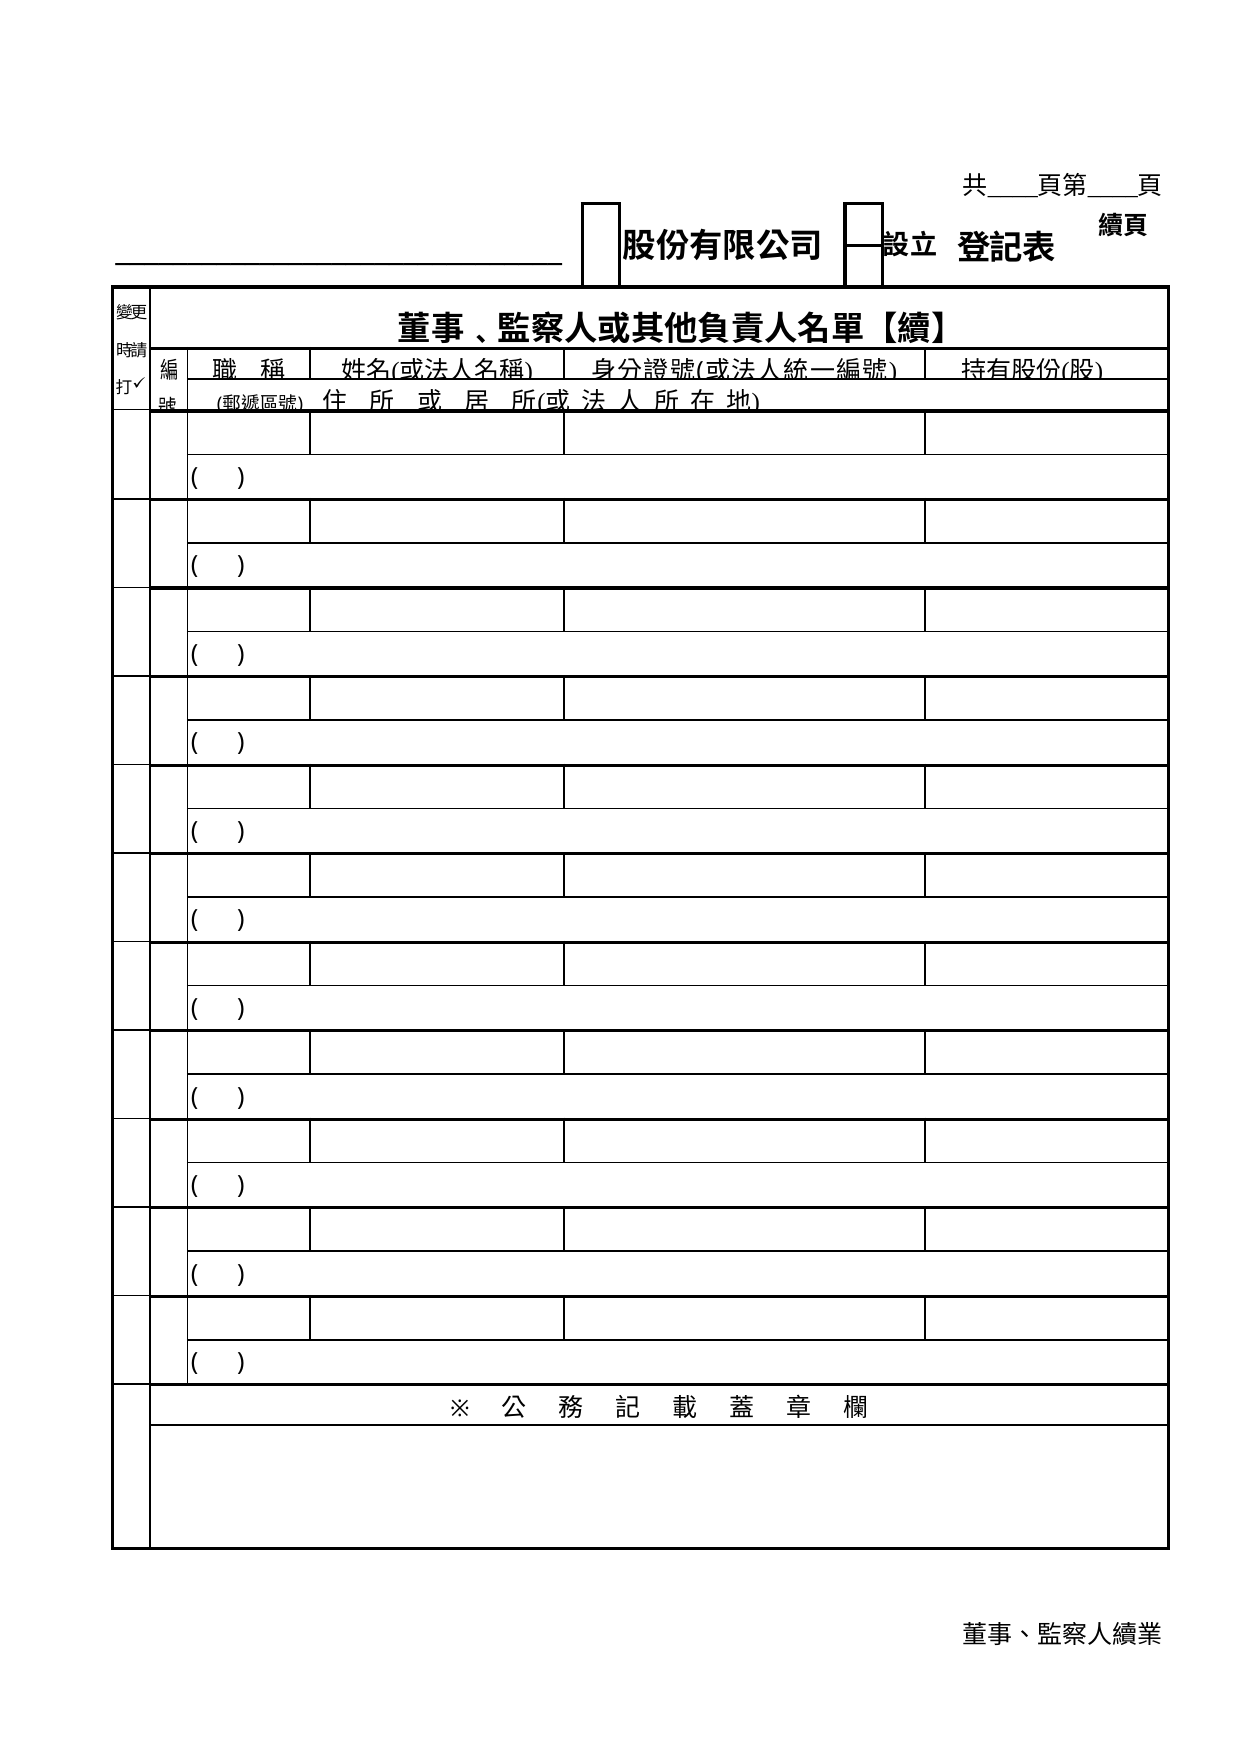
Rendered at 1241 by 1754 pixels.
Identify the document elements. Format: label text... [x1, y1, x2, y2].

table_header 設立 變更 [884, 245, 897, 253]
table_cell [311, 1121, 563, 1162]
table_cell [151, 590, 187, 675]
text 共____頁第____頁 [112, 164, 1162, 202]
table_cell [708, 944, 744, 985]
table_cell [114, 500, 149, 586]
table_cell [636, 1121, 672, 1162]
table_cell [151, 1032, 187, 1118]
table_cell [565, 413, 600, 453]
table_cell [565, 1032, 600, 1073]
table_cell [636, 1209, 672, 1250]
table_cell [847, 247, 881, 285]
table_cell [600, 1298, 636, 1339]
table_cell [816, 678, 852, 719]
table_cell [853, 590, 888, 631]
table_cell [319, 1252, 1167, 1295]
table_cell [816, 855, 852, 896]
table_cell [311, 590, 563, 631]
table_cell [889, 944, 924, 985]
table_cell [319, 809, 1167, 852]
table_cell [926, 413, 1167, 453]
table_cell [114, 410, 149, 498]
table_cell [565, 855, 600, 896]
table_cell [672, 1209, 708, 1250]
table_cell [816, 590, 852, 631]
table_cell [672, 944, 708, 985]
table_header [847, 205, 881, 244]
table_header 登記表 [957, 202, 1089, 285]
table_cell ( ) [188, 898, 319, 941]
table_cell [114, 1208, 149, 1295]
table_header 續頁 [1089, 202, 1168, 285]
table_cell [672, 413, 708, 453]
table_cell [188, 1209, 309, 1250]
table_cell [780, 767, 816, 808]
table_cell [780, 1209, 816, 1250]
table_cell [114, 1119, 149, 1206]
table_cell [151, 1298, 187, 1383]
table_cell [565, 501, 600, 542]
table_cell [600, 855, 636, 896]
table_cell [565, 1121, 600, 1162]
table_cell ( ) [188, 986, 319, 1029]
table_cell [816, 767, 852, 808]
table_cell [816, 1209, 852, 1250]
table_cell [889, 1298, 924, 1339]
table_cell [708, 501, 744, 542]
table_cell [708, 1032, 744, 1073]
table_cell [311, 413, 563, 453]
table_cell [780, 1032, 816, 1073]
table_cell [114, 677, 149, 763]
table_cell [816, 1298, 852, 1339]
table_cell ( ) [188, 721, 319, 763]
table_cell [600, 678, 636, 719]
table_cell [151, 501, 187, 586]
table_cell [311, 1032, 563, 1073]
table_cell [780, 413, 816, 453]
table_cell 姓名(或法人名稱) [311, 350, 563, 378]
table_cell (郵遞區號) 住 所 或 居 所(或 法 人 所 在 地) [188, 380, 1167, 409]
table_cell [311, 855, 563, 896]
table_cell ( ) [188, 1163, 319, 1206]
table_cell [188, 590, 309, 631]
table_cell [672, 1121, 708, 1162]
table_cell [114, 1385, 149, 1547]
table_cell [636, 855, 672, 896]
table_cell [600, 501, 636, 542]
table_cell [853, 501, 888, 542]
table_cell [319, 898, 1167, 941]
table_cell [311, 1209, 563, 1250]
table_cell [151, 1121, 187, 1206]
table_cell [319, 632, 1167, 675]
table_cell [188, 767, 309, 808]
table_cell [853, 1121, 888, 1162]
table_cell [889, 413, 924, 453]
table_cell [744, 855, 780, 896]
table_cell [311, 944, 563, 985]
table_cell [926, 1209, 1167, 1250]
table_cell [319, 721, 1167, 763]
table_cell [780, 590, 816, 631]
table_cell 董事﹑監察人或其他負責人名單【續】 [151, 289, 1167, 347]
table_cell [780, 855, 816, 896]
table_cell [853, 1032, 888, 1073]
table_cell [600, 767, 636, 808]
table_cell [319, 986, 1167, 1029]
table_cell [114, 588, 149, 675]
table_cell [853, 944, 888, 985]
table_cell [319, 544, 1167, 586]
table_cell [926, 501, 1167, 542]
table_cell [816, 1121, 852, 1162]
table_cell [319, 1163, 1167, 1206]
table_cell [889, 855, 924, 896]
table_cell [672, 501, 708, 542]
table_cell [889, 501, 924, 542]
table_cell [565, 678, 600, 719]
table_cell [853, 1209, 888, 1250]
table_cell [319, 1075, 1167, 1118]
table_cell [636, 678, 672, 719]
table_cell [151, 678, 187, 763]
table_cell ( ) [188, 544, 319, 586]
table_cell [311, 767, 563, 808]
table_cell [889, 767, 924, 808]
table_cell [926, 1298, 1167, 1339]
table_cell [708, 855, 744, 896]
table_cell [708, 678, 744, 719]
table_cell [188, 413, 309, 453]
table_cell [114, 942, 149, 1029]
table_cell ( ) [188, 1341, 319, 1383]
table_cell [926, 590, 1167, 631]
table_cell [114, 765, 149, 852]
table_cell [889, 1121, 924, 1162]
table_cell [636, 413, 672, 453]
table_cell [744, 413, 780, 453]
table_cell [672, 767, 708, 808]
table_cell [816, 1032, 852, 1073]
table_cell [151, 1209, 187, 1295]
table_cell [188, 855, 309, 896]
table_cell [151, 413, 187, 498]
table_cell [636, 501, 672, 542]
table_cell [672, 1032, 708, 1073]
table_cell [889, 1209, 924, 1250]
table_cell [744, 1121, 780, 1162]
table_cell [114, 1296, 149, 1383]
table_cell [744, 1298, 780, 1339]
table_cell [114, 854, 149, 941]
table_cell [853, 855, 888, 896]
table_cell [600, 413, 636, 453]
table_cell [319, 1341, 1167, 1383]
table_cell [600, 590, 636, 631]
table_cell [151, 944, 187, 1029]
table_cell [151, 767, 187, 852]
table_cell [744, 590, 780, 631]
table_cell 職 稱 [188, 350, 309, 378]
table_cell [565, 1209, 600, 1250]
table_cell [926, 767, 1167, 808]
table_cell [636, 944, 672, 985]
table_cell [188, 501, 309, 542]
table_cell [311, 1298, 563, 1339]
table_cell [926, 855, 1167, 896]
table_cell 身分證號(或法人統一編號) [565, 350, 924, 378]
table_cell [188, 1032, 309, 1073]
table_cell [926, 1121, 1167, 1162]
table_cell ( ) [188, 1075, 319, 1118]
table_cell [672, 855, 708, 896]
table_cell [565, 767, 600, 808]
table_cell [636, 1032, 672, 1073]
table_header 股份有限公司 [621, 202, 843, 285]
table_header [584, 205, 618, 285]
table_cell ( ) [188, 455, 319, 498]
table_cell 持有股份(股) [926, 350, 1167, 378]
table_header 設立 變更 [884, 202, 957, 285]
table_cell [816, 413, 852, 453]
table_cell [744, 1209, 780, 1250]
table_cell [926, 678, 1167, 719]
table_cell [188, 678, 309, 719]
table_cell [889, 1032, 924, 1073]
table_header [113, 202, 581, 285]
table_cell [744, 944, 780, 985]
table_cell [708, 413, 744, 453]
table_cell [565, 590, 600, 631]
table_cell [188, 1298, 309, 1339]
table_cell [853, 767, 888, 808]
table_cell [889, 678, 924, 719]
table_cell [708, 1121, 744, 1162]
table_cell [744, 501, 780, 542]
table_cell [816, 944, 852, 985]
table_cell ※公務記載蓋章欄 [151, 1386, 1167, 1424]
table_cell [672, 590, 708, 631]
table_cell [636, 767, 672, 808]
table_cell [708, 1298, 744, 1339]
table_cell [600, 1032, 636, 1073]
table_cell [744, 767, 780, 808]
table_cell [188, 1121, 309, 1162]
table_cell [926, 1032, 1167, 1073]
table_cell [853, 678, 888, 719]
table_cell [853, 413, 888, 453]
table_cell [600, 944, 636, 985]
table_cell [744, 1032, 780, 1073]
table_cell [889, 590, 924, 631]
table_cell [151, 1426, 1167, 1547]
table_cell [780, 1298, 816, 1339]
table_cell 變更時請打 [114, 289, 149, 409]
table_cell [565, 944, 600, 985]
table_cell [672, 1298, 708, 1339]
table_cell [114, 1031, 149, 1118]
table_cell [780, 501, 816, 542]
table_cell [672, 678, 708, 719]
table_cell [565, 1298, 600, 1339]
table_cell [600, 1121, 636, 1162]
table_cell [311, 501, 563, 542]
table_cell [708, 1209, 744, 1250]
table_cell [853, 1298, 888, 1339]
table_cell ( ) [188, 809, 319, 852]
table_cell [708, 767, 744, 808]
table_cell [780, 944, 816, 985]
table_cell [780, 1121, 816, 1162]
table_cell [311, 678, 563, 719]
table_cell [319, 455, 1167, 498]
table_cell [188, 944, 309, 985]
table_cell [600, 1209, 636, 1250]
table_cell [816, 501, 852, 542]
table_cell ( ) [188, 1252, 319, 1295]
table_cell [780, 678, 816, 719]
table_cell [926, 944, 1167, 985]
table_cell [744, 678, 780, 719]
table_cell [151, 855, 187, 941]
table_cell [636, 590, 672, 631]
table_cell [636, 1298, 672, 1339]
table_cell 編號 [151, 350, 187, 409]
table_cell ( ) [188, 632, 319, 675]
table_cell [708, 590, 744, 631]
